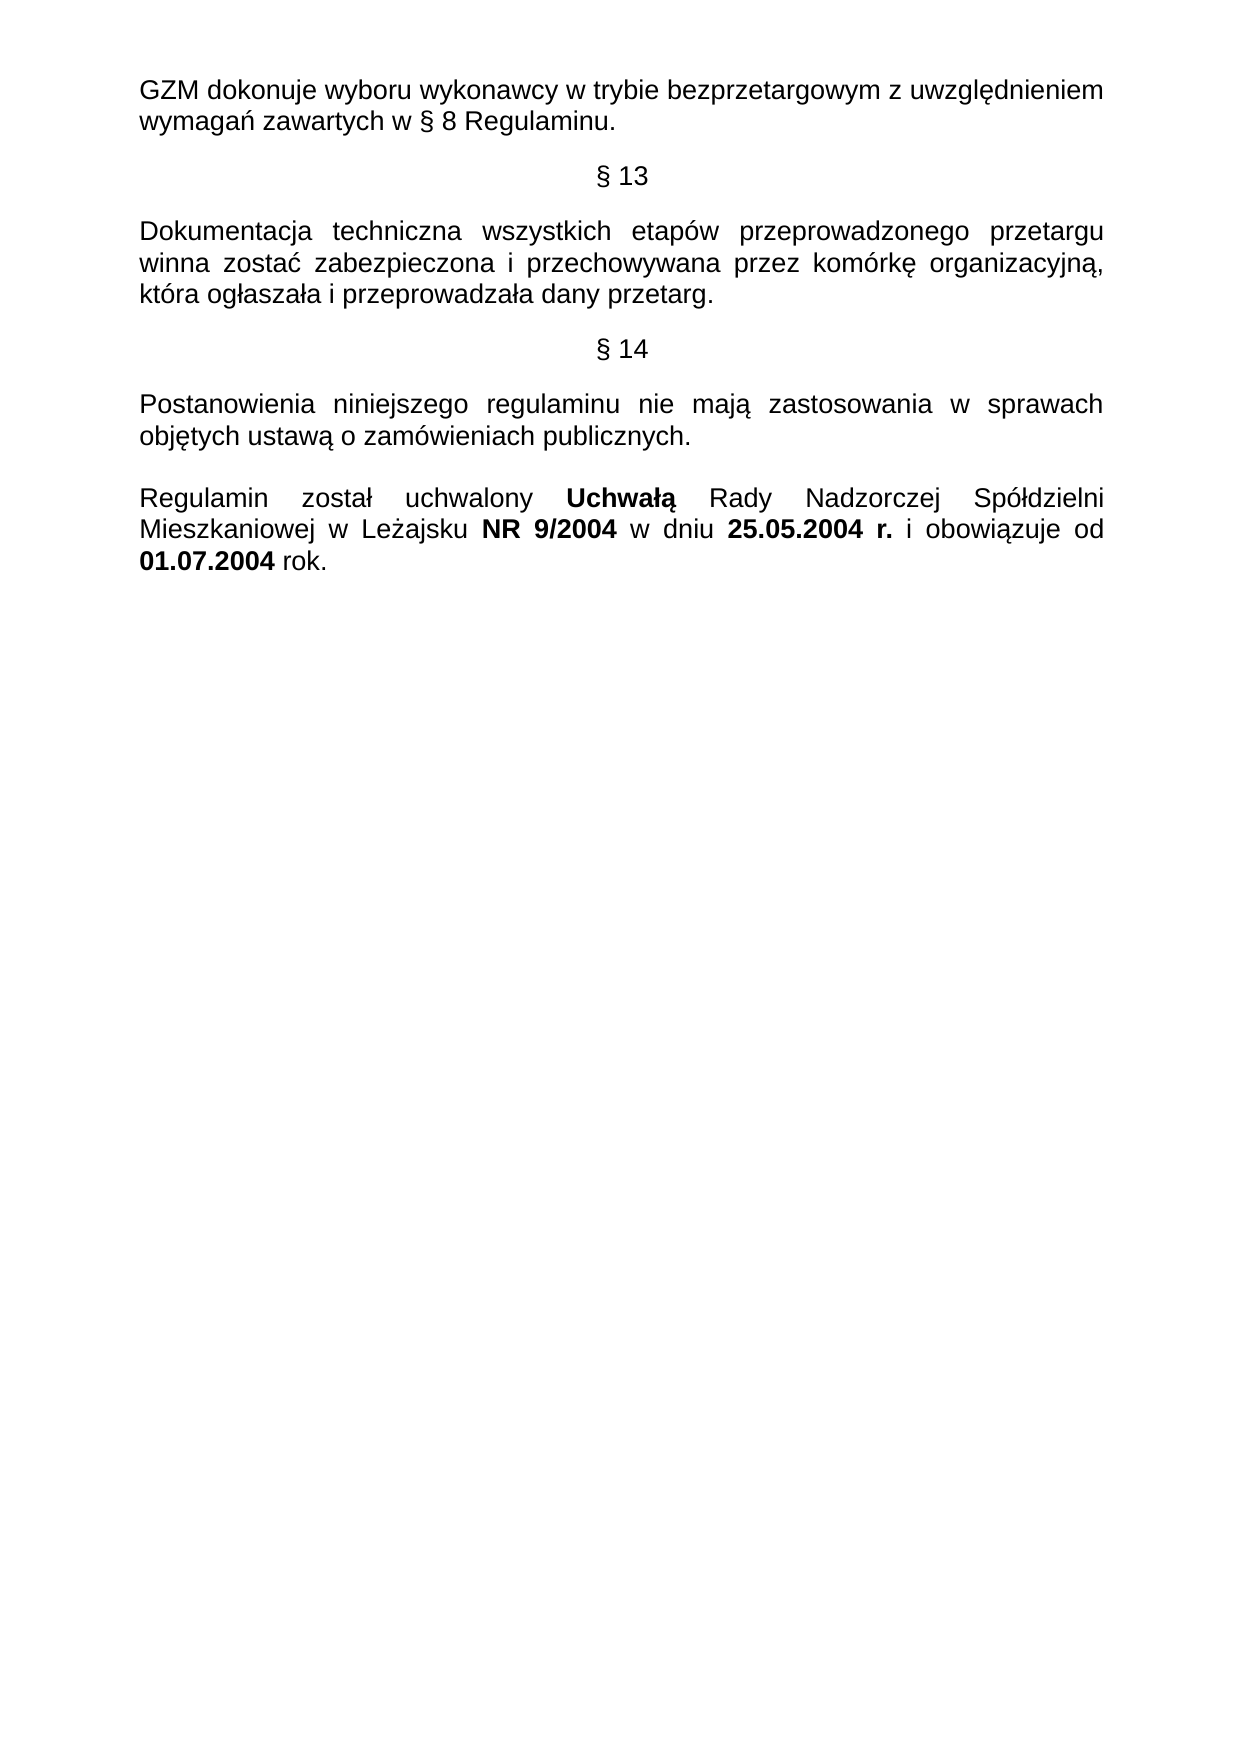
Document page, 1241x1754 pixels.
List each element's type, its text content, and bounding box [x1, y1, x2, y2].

text § 13 [139, 160, 1105, 191]
text § 14 [139, 333, 1105, 364]
text Postanowienia niniejszego regulaminu nie mają zastosowania w sprawach objętych ustawą o zamówieniach publicznych. [139, 388, 1105, 451]
text Regulamin został uchwalony Uchwałą Rady Nadzorczej Spółdzielni Mieszkaniowej w Leżajsku NR 9/2004 w dniu 25.05.2004 r. i obowiązuje od 01.07.2004 rok. [139, 482, 1105, 576]
text GZM dokonuje wyboru wykonawcy w trybie bezprzetargowym z uwzględnieniem wymagań zawartych w § 8 Regulaminu. [139, 74, 1105, 136]
text Dokumentacja techniczna wszystkich etapów przeprowadzonego przetargu winna zostać zabezpieczona i przechowywana przez komórkę organizacyjną, która ogłaszała i przeprowadzała dany przetarg. [139, 215, 1105, 309]
